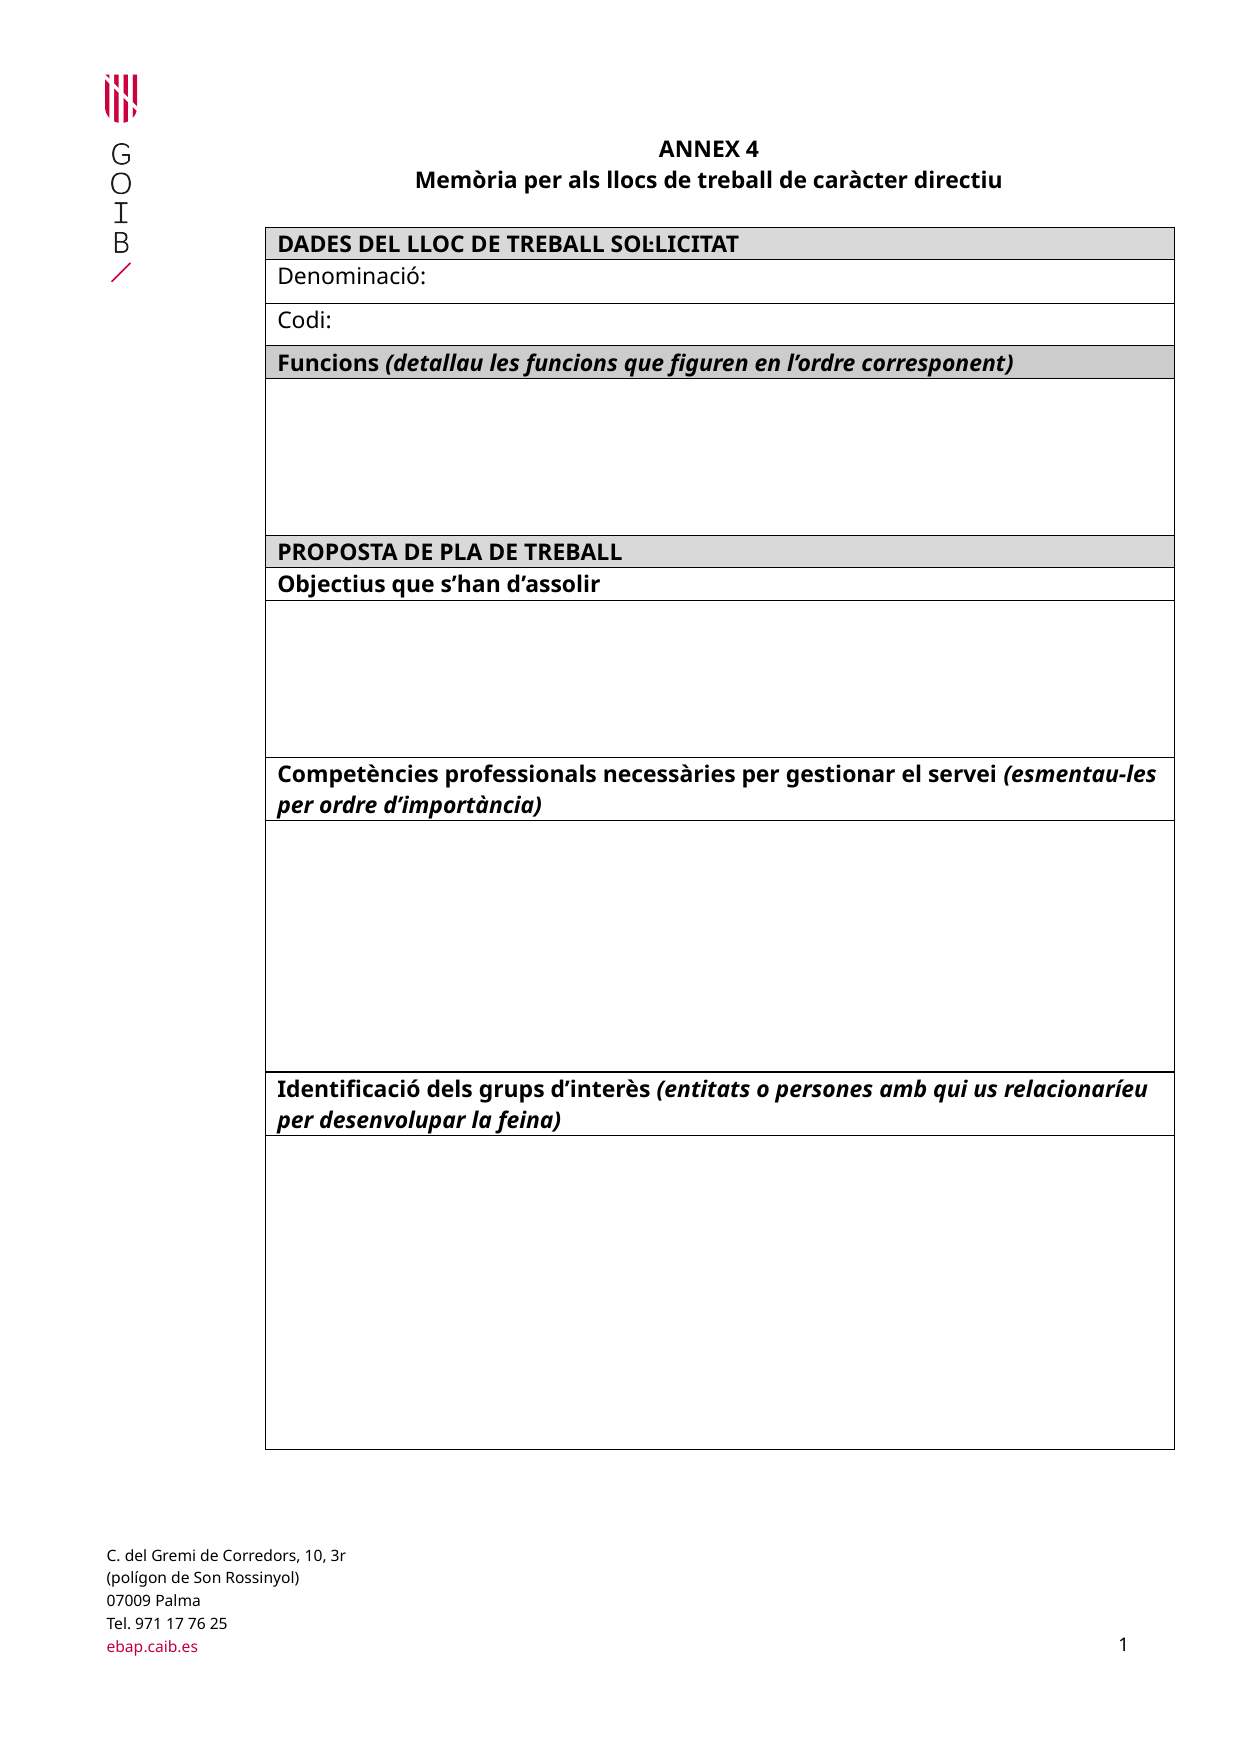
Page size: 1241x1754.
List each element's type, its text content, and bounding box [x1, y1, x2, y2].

table_cell Objectius que s’han d’assolir [266, 568, 1174, 599]
table_cell [266, 821, 1174, 1071]
table_cell [266, 601, 1174, 757]
table_cell PROPOSTA DE PLA DE TREBALL [266, 536, 1174, 567]
table_cell Competències professionals necessàries per gestionar el servei (esmentau-les per ordre d’importància) [266, 758, 1174, 820]
table_cell [266, 1136, 1174, 1448]
text Memòria per als llocs de treball de caràcter directiu [207, 164, 1211, 195]
table_header DADES DEL LLOC DE TREBALL SOL·LICITAT [266, 228, 1174, 259]
table_cell Identificació dels grups d’interès (entitats o persones amb qui us relacionaríeu per desenvolupar la feina) [266, 1073, 1174, 1135]
table_cell Denominació: [266, 260, 1174, 303]
table_cell Codi: [266, 304, 1174, 345]
picture [76, 51, 166, 313]
text ANNEX 4 [207, 133, 1211, 164]
table_cell [266, 379, 1174, 535]
